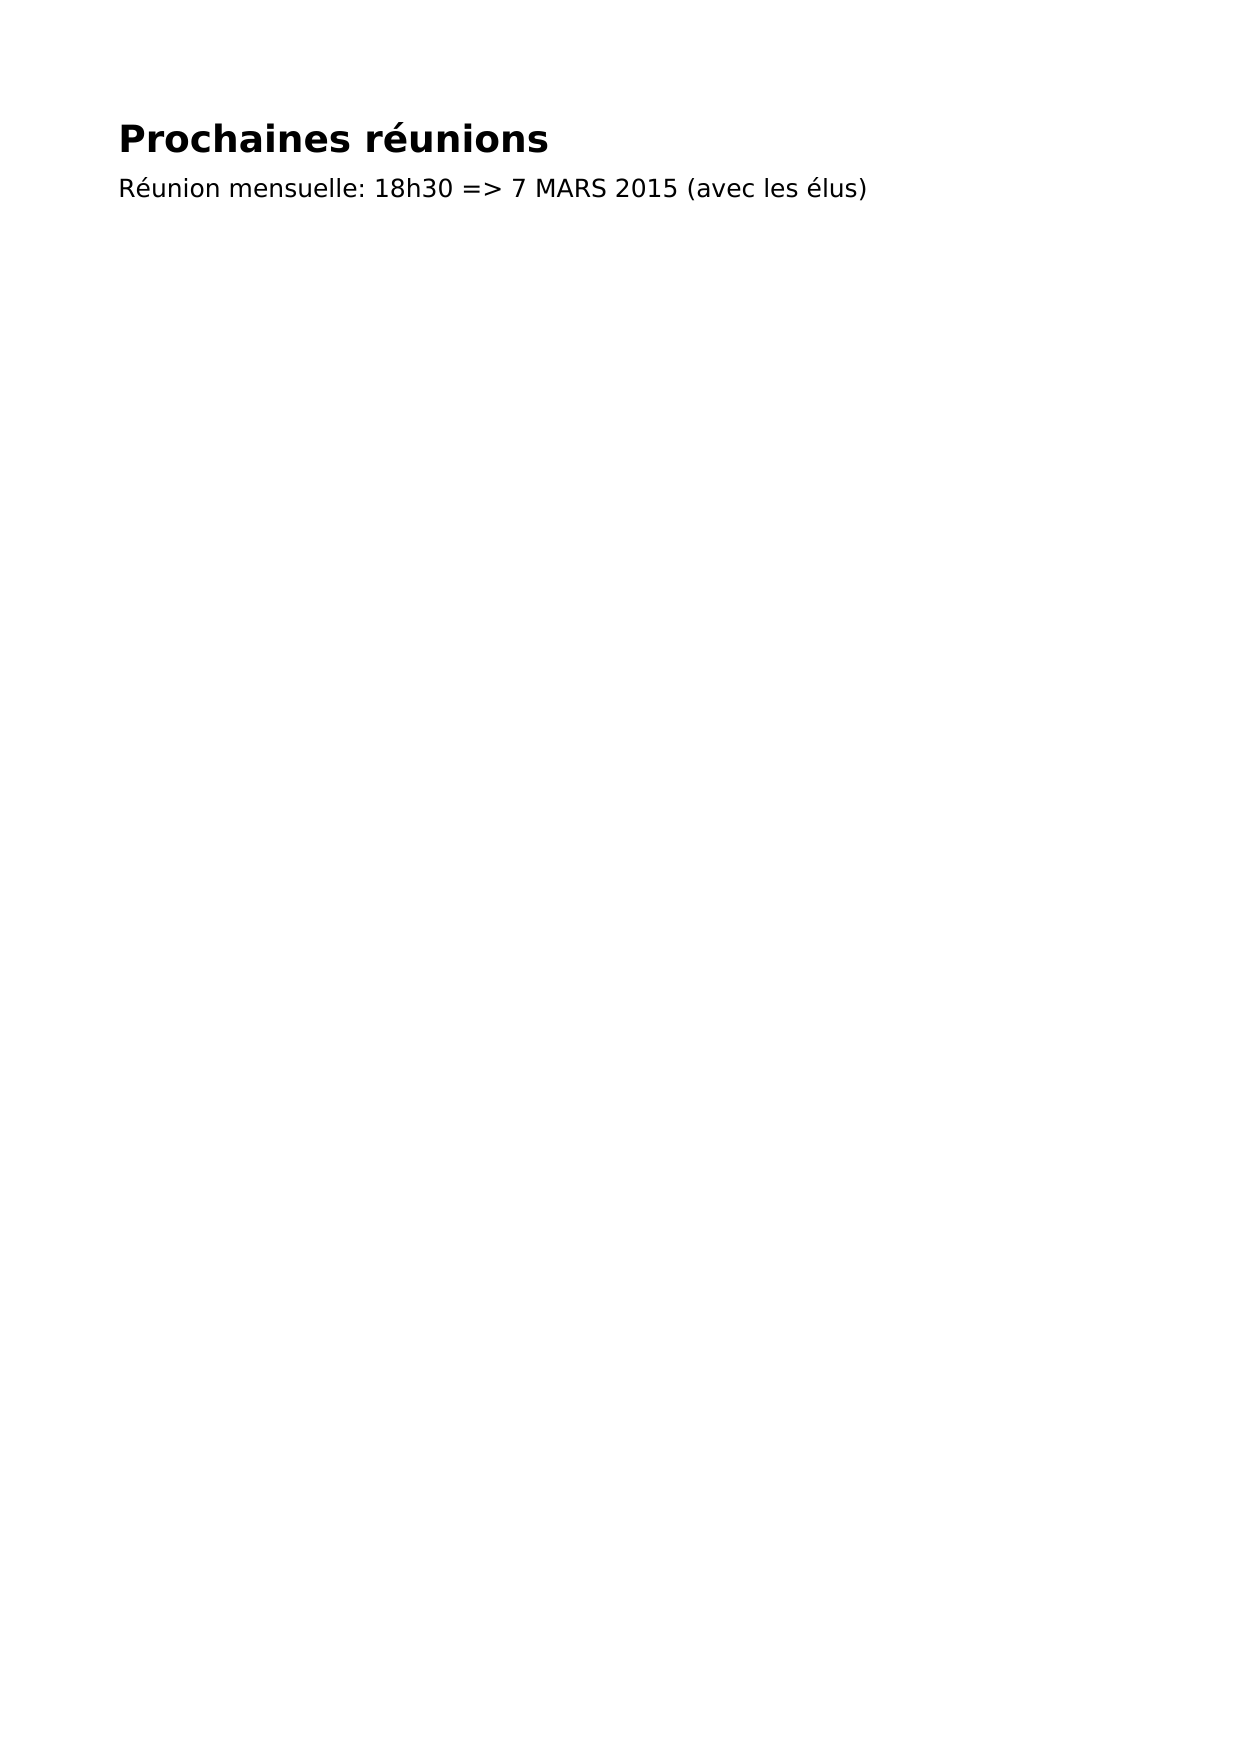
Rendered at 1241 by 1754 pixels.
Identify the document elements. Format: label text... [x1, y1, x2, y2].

subtitle Prochaines réunions [118, 118, 1122, 162]
text Réunion mensuelle: 18h30 => 7 MARS 2015 (avec les élus) [118, 174, 1122, 203]
